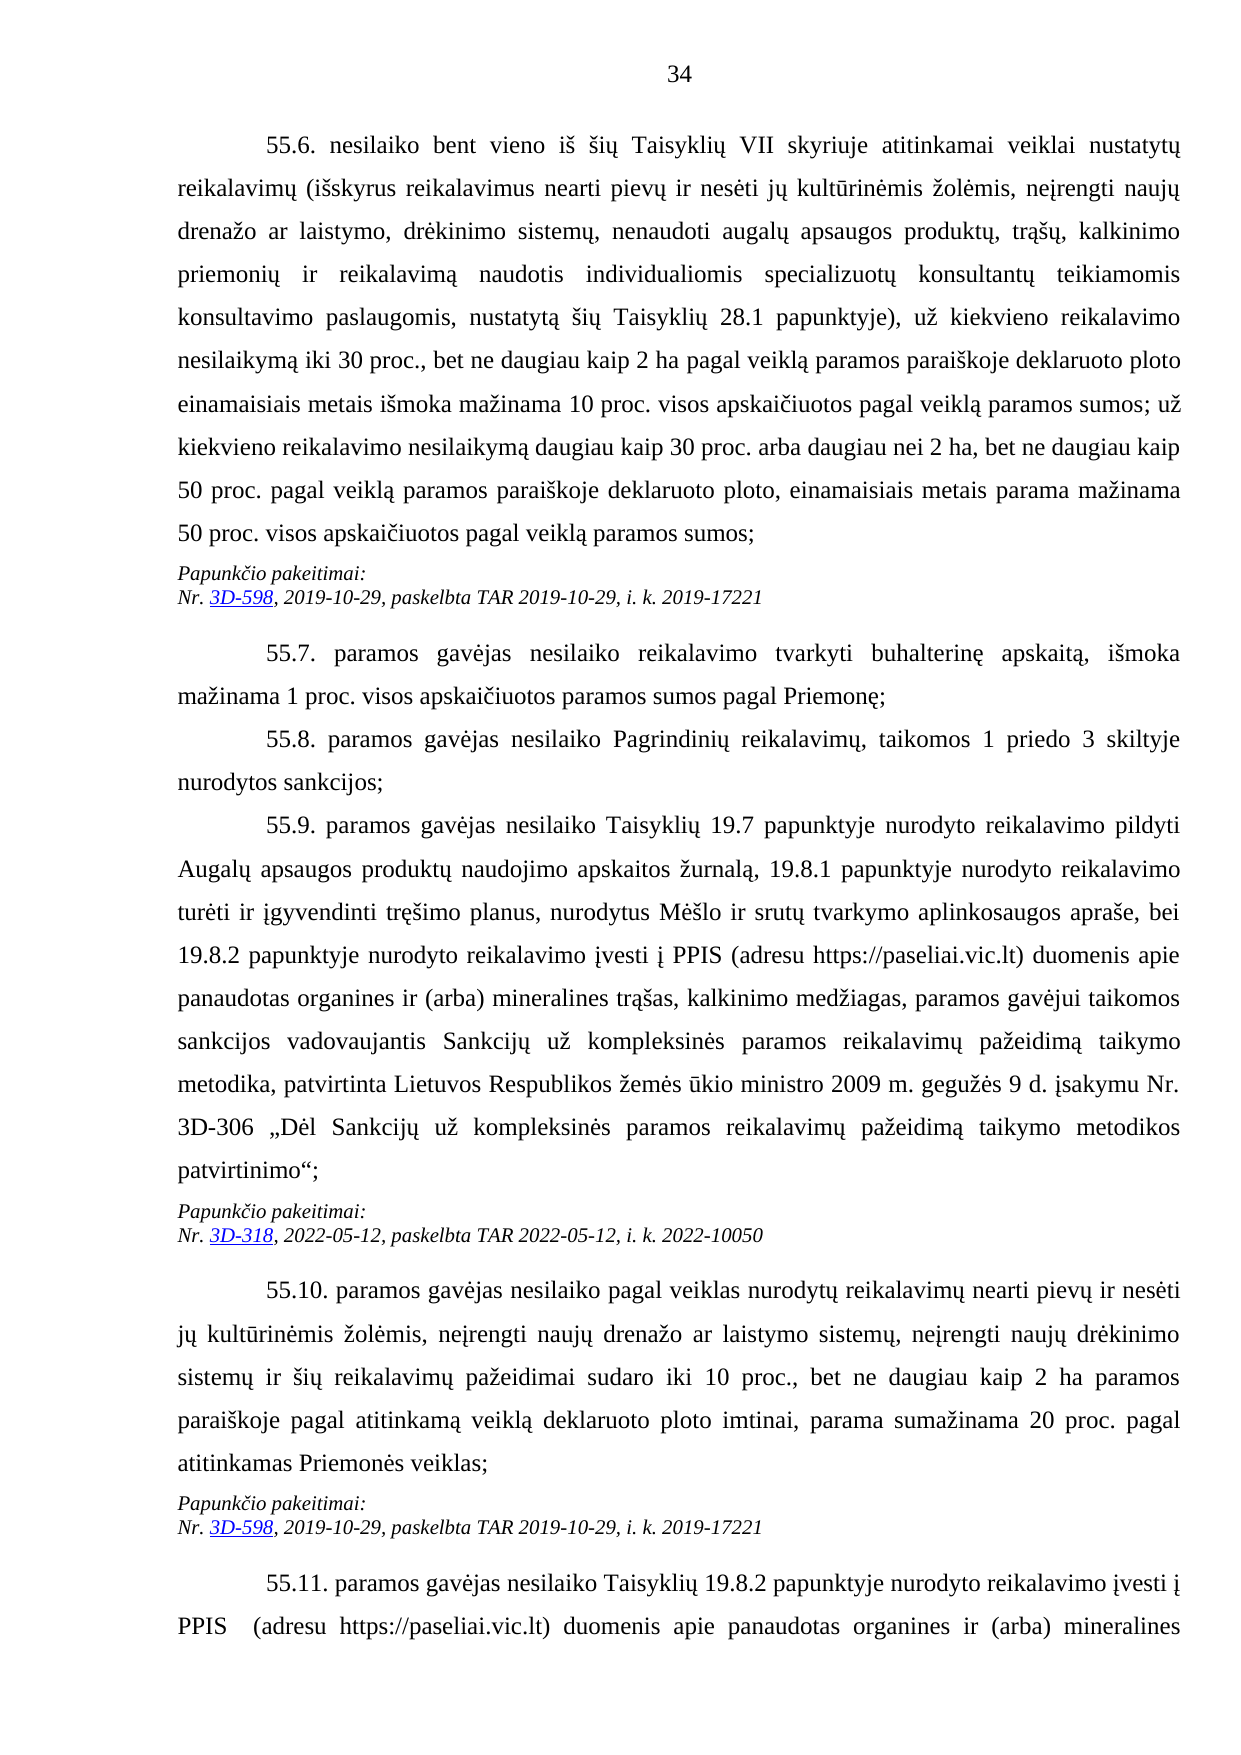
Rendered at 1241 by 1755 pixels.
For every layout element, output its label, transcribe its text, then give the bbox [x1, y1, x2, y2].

text 55.9. paramos gavėjas nesilaiko Taisyklių 19.7 papunktyje nurodyto reikalavimo pildyti Augalų apsaugos produktų naudojimo apskaitos žurnalą, 19.8.1 papunktyje nurodyto reikalavimo turėti ir įgyvendinti tręšimo planus, nurodytus Mėšlo ir srutų tvarkymo aplinkosaugos apraše, bei 19.8.2 papunktyje nurodyto reikalavimo įvesti į PPIS (adresu https://paseliai.vic.lt) duomenis apie panaudotas organines ir (arba) mineralines trąšas, kalkinimo medžiagas, paramos gavėjui taikomos sankcijos vadovaujantis Sankcijų už kompleksinės paramos reikalavimų pažeidimą taikymo metodika, patvirtinta Lietuvos Respublikos žemės ūkio ministro 2009 m. gegužės 9 d. įsakymu Nr. 3D-306 „Dėl Sankcijų už kompleksinės paramos reikalavimų pažeidimą taikymo metodikos patvirtinimo“; [177, 811, 1181, 1184]
text 55.11. paramos gavėjas nesilaiko Taisyklių 19.8.2 papunktyje nurodyto reikalavimo įvesti į PPIS (adresu https://paseliai.vic.lt) duomenis apie panaudotas organines ir (arba) mineralines [177, 1568, 1181, 1640]
text 55.6. nesilaiko bent vieno iš šių Taisyklių VII skyriuje atitinkamai veiklai nustatytų reikalavimų (išskyrus reikalavimus nearti pievų ir nesėti jų kultūrinėmis žolėmis, neįrengti naujų drenažo ar laistymo, drėkinimo sistemų, nenaudoti augalų apsaugos produktų, trąšų, kalkinimo priemonių ir reikalavimą naudotis individualiomis specializuotų konsultantų teikiamomis konsultavimo paslaugomis, nustatytą šių Taisyklių 28.1 papunktyje), už kiekvieno reikalavimo nesilaikymą iki 30 proc., bet ne daugiau kaip 2 ha pagal veiklą paramos paraiškoje deklaruoto ploto einamaisiais metais išmoka mažinama 10 proc. visos apskaičiuotos pagal veiklą paramos sumos; už kiekvieno reikalavimo nesilaikymą daugiau kaip 30 proc. arba daugiau nei 2 ha, bet ne daugiau kaip 50 proc. pagal veiklą paramos paraiškoje deklaruoto ploto, einamaisiais metais parama mažinama 50 proc. visos apskaičiuotos pagal veiklą paramos sumos; [177, 130, 1181, 547]
text Papunkčio pakeitimai: [177, 1199, 1181, 1223]
text 55.7. paramos gavėjas nesilaiko reikalavimo tvarkyti buhalterinę apskaitą, išmoka mažinama 1 proc. visos apskaičiuotos paramos sumos pagal Priemonę; [177, 638, 1181, 710]
text 55.8. paramos gavėjas nesilaiko Pagrindinių reikalavimų, taikomos 1 priedo 3 skiltyje nurodytos sankcijos; [177, 724, 1181, 796]
text Papunkčio pakeitimai: [177, 1491, 1181, 1515]
text Nr. 3D-598, 2019-10-29, paskelbta TAR 2019-10-29, i. k. 2019-17221 [177, 585, 1181, 609]
text Nr. 3D-318, 2022-05-12, paskelbta TAR 2022-05-12, i. k. 2022-10050 [177, 1223, 1181, 1247]
text 55.10. paramos gavėjas nesilaiko pagal veiklas nurodytų reikalavimų nearti pievų ir nesėti jų kultūrinėmis žolėmis, neįrengti naujų drenažo ar laistymo sistemų, neįrengti naujų drėkinimo sistemų ir šių reikalavimų pažeidimai sudaro iki 10 proc., bet ne daugiau kaip 2 ha paramos paraiškoje pagal atitinkamą veiklą deklaruoto ploto imtinai, parama sumažinama 20 proc. pagal atitinkamas Priemonės veiklas; [177, 1276, 1181, 1477]
text Nr. 3D-598, 2019-10-29, paskelbta TAR 2019-10-29, i. k. 2019-17221 [177, 1515, 1181, 1539]
text Papunkčio pakeitimai: [177, 561, 1181, 585]
